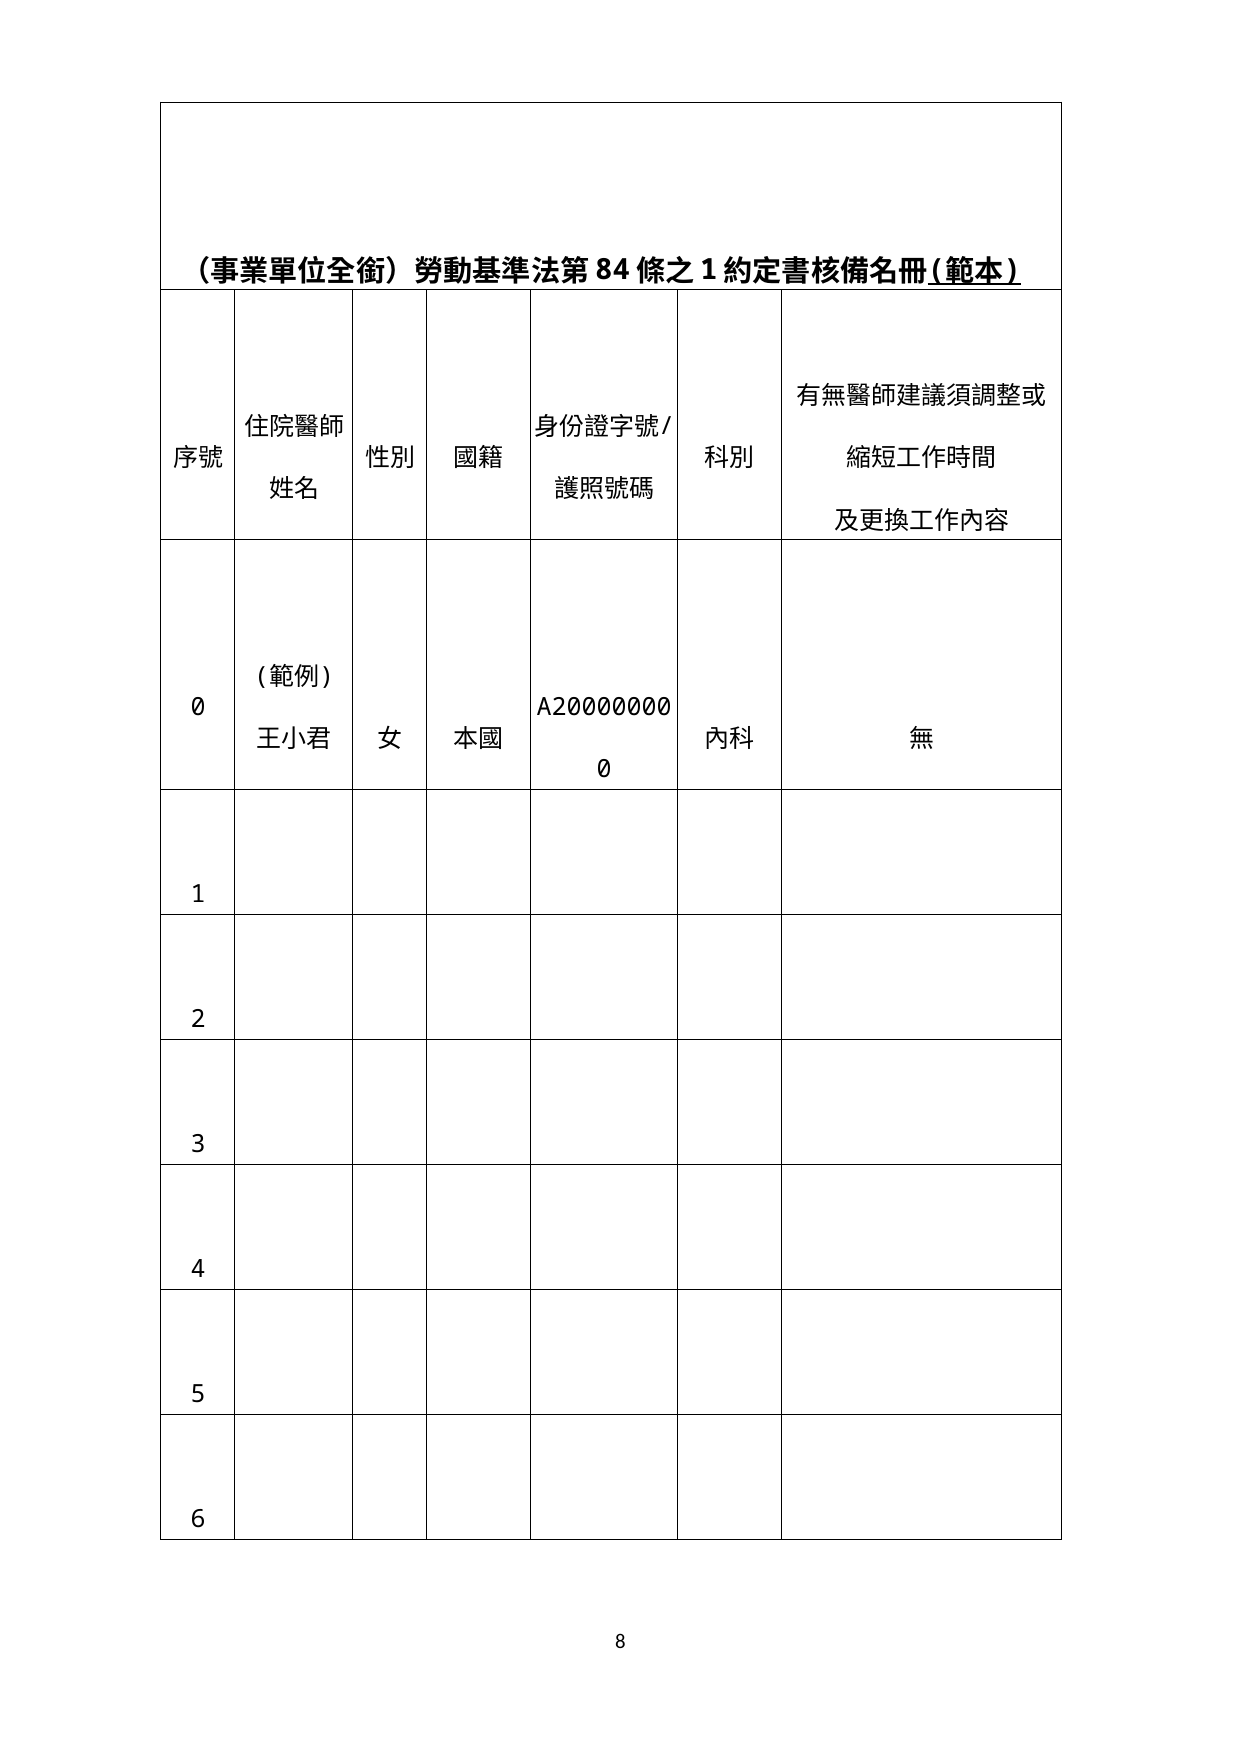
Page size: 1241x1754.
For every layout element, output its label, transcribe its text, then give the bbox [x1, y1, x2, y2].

table_cell [678, 1165, 781, 1289]
table_cell [427, 915, 530, 1039]
table_cell 性別 [353, 290, 426, 539]
table_cell [353, 915, 426, 1039]
table_cell 5 [161, 1290, 234, 1414]
table_cell 0 [161, 540, 234, 789]
table_cell [353, 1040, 426, 1164]
table_cell 身份證字號/護照號碼 [531, 290, 677, 539]
table_cell [782, 1165, 1061, 1289]
table_cell 4 [161, 1165, 234, 1289]
table_cell [531, 915, 677, 1039]
table_cell [353, 1415, 426, 1539]
table_cell [531, 1290, 677, 1414]
table_cell [782, 915, 1061, 1039]
table_cell [531, 1165, 677, 1289]
table_cell [235, 1165, 352, 1289]
table_cell 6 [161, 1415, 234, 1539]
table_cell [235, 1040, 352, 1164]
table_cell [678, 1290, 781, 1414]
table_cell 國籍 [427, 290, 530, 539]
table_cell [235, 915, 352, 1039]
table_cell [427, 790, 530, 914]
table_cell [235, 1415, 352, 1539]
table_cell 2 [161, 915, 234, 1039]
table_cell 內科 [678, 540, 781, 789]
table_cell [782, 1290, 1061, 1414]
table_cell [782, 1415, 1061, 1539]
table_cell 3 [161, 1040, 234, 1164]
table_cell [678, 790, 781, 914]
table_cell [235, 790, 352, 914]
table_cell A200000000 [531, 540, 677, 789]
table_cell 本國 [427, 540, 530, 789]
table_cell 女 [353, 540, 426, 789]
table_cell [531, 790, 677, 914]
table_cell [427, 1415, 530, 1539]
table_cell [782, 790, 1061, 914]
table_cell [427, 1165, 530, 1289]
table_cell [678, 915, 781, 1039]
table_cell [235, 1290, 352, 1414]
table_cell (範例) 王小君 [235, 540, 352, 789]
table_cell 科別 [678, 290, 781, 539]
table_cell 無 [782, 540, 1061, 789]
table_header （事業單位全銜）勞動基準法第84條之1約定書核備名冊(範本) [161, 103, 1061, 289]
table_cell [427, 1040, 530, 1164]
table_cell [782, 1040, 1061, 1164]
table_cell [531, 1040, 677, 1164]
table_cell 1 [161, 790, 234, 914]
table_cell [678, 1040, 781, 1164]
table_cell [427, 1290, 530, 1414]
table_cell [353, 1290, 426, 1414]
table_cell [678, 1415, 781, 1539]
table_cell [531, 1415, 677, 1539]
table_cell 住院醫師姓名 [235, 290, 352, 539]
table_cell 有無醫師建議須調整或縮短工作時間 及更換工作內容 [782, 290, 1061, 539]
table_cell [353, 1165, 426, 1289]
table_cell 序號 [161, 290, 234, 539]
table_cell [353, 790, 426, 914]
